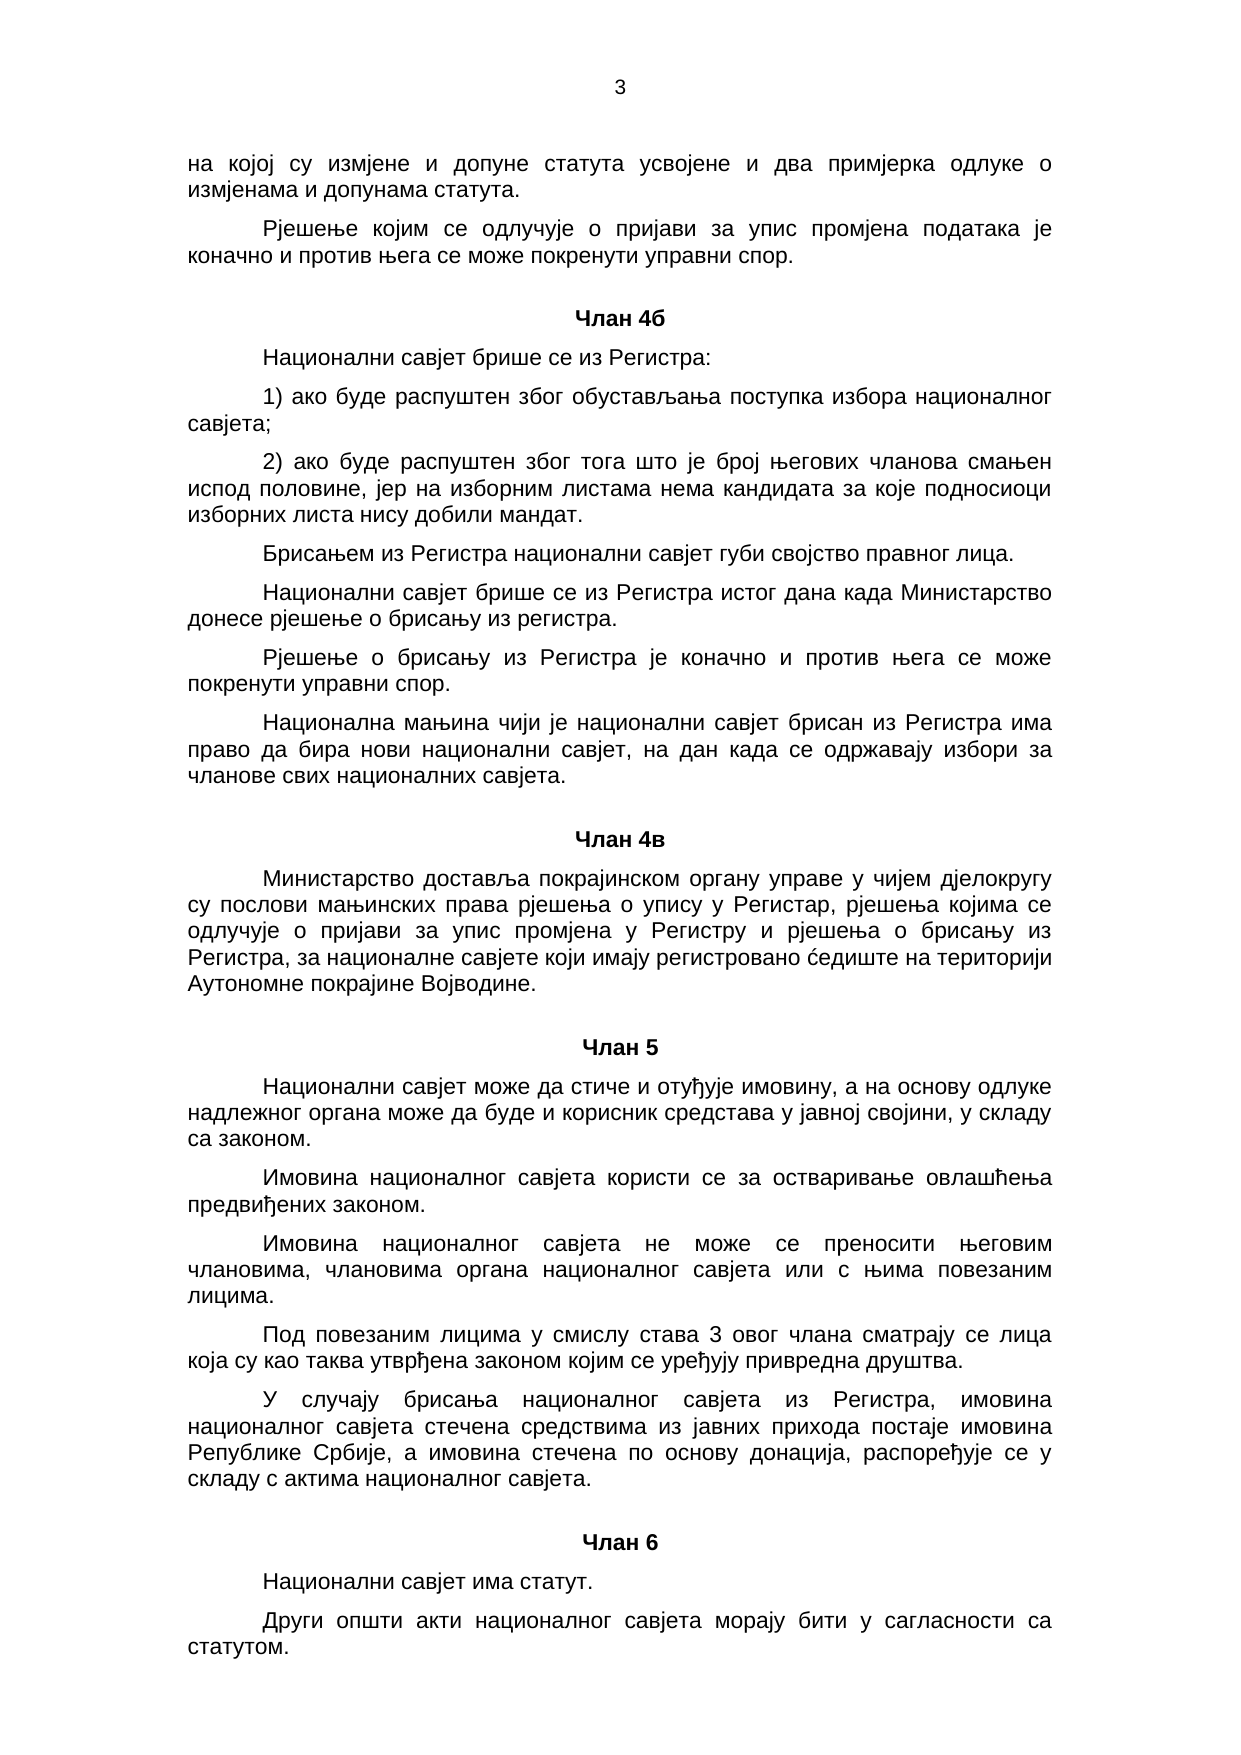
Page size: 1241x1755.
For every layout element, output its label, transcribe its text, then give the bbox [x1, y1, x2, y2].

text Други општи акти националног савјета морају бити у сагласности са статутом. [187, 1607, 1053, 1659]
text на којој су измјене и допуне статута усвојене и два примјерка одлуке о измјенама и допунама статута. [187, 150, 1053, 203]
text Члан 4б [262, 305, 978, 332]
text Национални савјет брише се из Регистра истог дана када Министарство донесе рјешење о брисању из регистра. [187, 579, 1053, 631]
text Национална мањина чији је национални савјет брисан из Регистра има право да бира нови национални савјет, на дан када се одржавају избори за чланове свих националних савјета. [187, 709, 1053, 788]
text Имовина националног савјета не може се преносити његовим члановима, члановима органа националног савјета или с њима повезаним лицима. [187, 1229, 1053, 1308]
text Рјешење којим се одлучује о пријави за упис промјена података је коначно и против њега се може покренути управни спор. [187, 215, 1053, 268]
text Национални савјет брише се из Регистра: [187, 344, 1053, 371]
text Министарство доставља покрајинском органу управе у чијем дјелокругу су послови мањинских права рјешења о упису у Регистар, рјешења којима се одлучује о пријави за упис промјена у Регистру и рјешења о брисању из Регистра, за националне савјете који имају регистровано ćедиште на територији Аутономне покрајине Војводине. [187, 864, 1053, 996]
text Брисањем из Регистра национални савјет губи својство правног лица. [187, 540, 1053, 566]
text Имовина националног савјета користи се за остваривање овлашћења предвиђених законом. [187, 1164, 1053, 1217]
text Члан 4в [262, 826, 978, 852]
text 2) ако буде распуштен због тога што је број његових чланова смањен испод половине, јер на изборним листама нема кандидата за које подносиоци изборних листа нису добили мандат. [187, 448, 1053, 527]
text Члан 5 [262, 1034, 978, 1060]
text 1) ако буде распуштен због обустављања поступка избора националног савјета; [187, 383, 1053, 436]
text Национални савјет има статут. [187, 1568, 1053, 1594]
text У случају брисања националног савјета из Регистра, имовина националног савјета стечена средствима из јавних прихода постаје имовина Републике Србије, а имовина стечена по основу донација, распоређује се у складу с актима националног савјета. [187, 1386, 1053, 1492]
text Члан 6 [262, 1529, 978, 1556]
text Под повезаним лицима у смислу става 3 овог члана сматрају се лица која су као таква утврђена законом којим се уређују привредна друштва. [187, 1321, 1053, 1374]
text Рјешење о брисању из Регистра је коначно и против њега се може покренути управни спор. [187, 644, 1053, 697]
text Национални савјет може да стиче и отуђује имовину, а на основу одлуке надлежног органа може да буде и корисник средстава у јавној својини, у складу са законом. [187, 1073, 1053, 1152]
